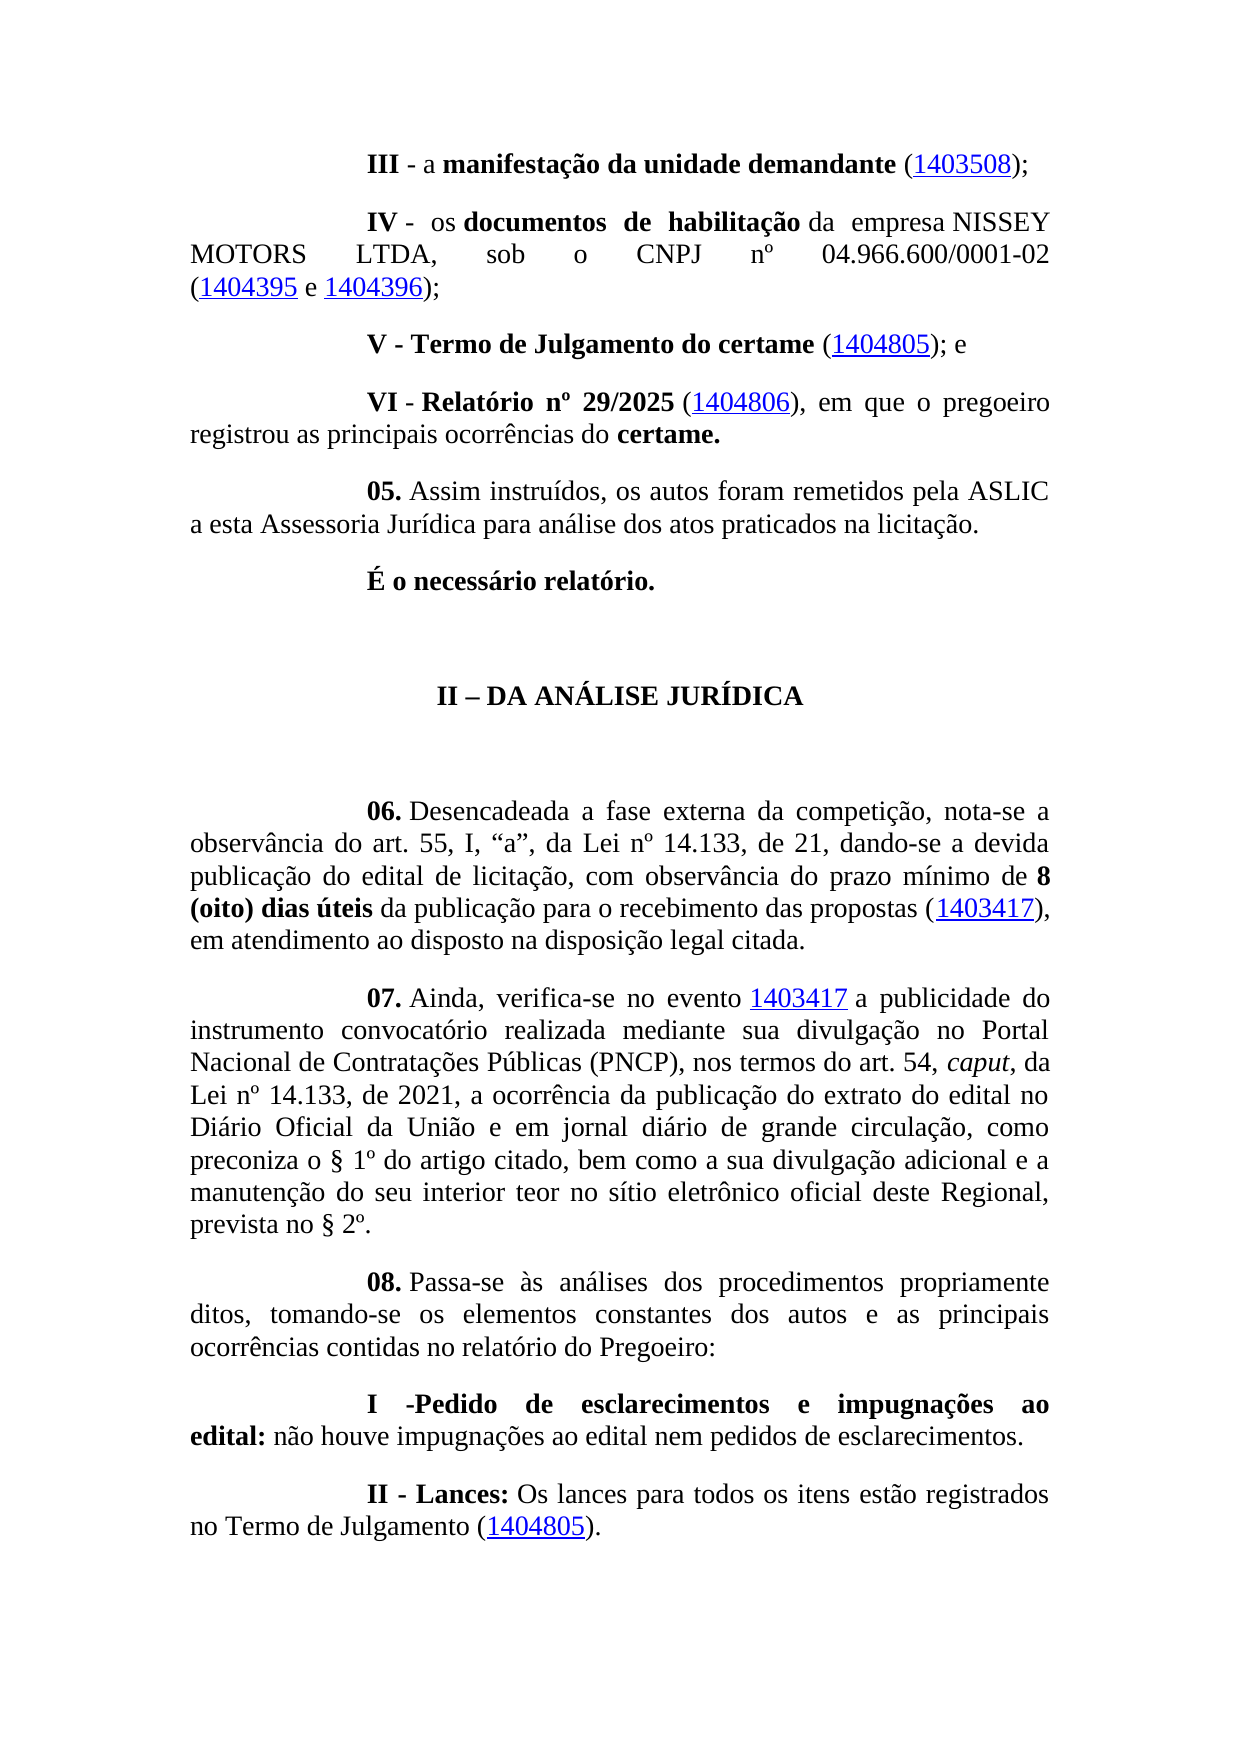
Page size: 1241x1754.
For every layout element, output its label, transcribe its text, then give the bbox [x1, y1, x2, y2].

text III - a manifestação da unidade demandante (1403508); [190, 148, 1051, 180]
text II – DA ANÁLISE JURÍDICA [190, 679, 1051, 711]
text IV - os documentos de habilitação da empresa NISSEY MOTORS LTDA, sob o CNPJ nº 04.966.600/0001-02 (1404395 e 1404396); [190, 205, 1051, 302]
text 07. Ainda, verifica-se no evento 1403417 a publicidade do instrumento convocatório realizada mediante sua divulgação no Portal Nacional de Contratações Públicas (PNCP), nos termos do art. 54, caput, da Lei nº 14.133, de 2021, a ocorrência da publicação do extrato do edital no Diário Oficial da União e em jornal diário de grande circulação, como preconiza o § 1º do artigo citado, bem como a sua divulgação adicional e a manutenção do seu interior teor no sítio eletrônico oficial deste Regional, prevista no § 2º. [190, 981, 1051, 1240]
text I -Pedido de esclarecimentos e impugnações ao edital: não houve impugnações ao edital nem pedidos de esclarecimentos. [190, 1387, 1051, 1452]
text II - Lances: Os lances para todos os itens estão registrados no Termo de Julgamento (1404805). [190, 1477, 1051, 1542]
text V - Termo de Julgamento do certame (1404805); e [190, 327, 1051, 359]
text É o necessário relatório. [190, 564, 1051, 597]
text VI - Relatório nº 29/2025 (1404806), em que o pregoeiro registrou as principais ocorrências do certame. [190, 384, 1051, 449]
text 06. Desencadeada a fase externa da competição, nota-se a observância do art. 55, I, “a”, da Lei nº 14.133, de 21, dando-se a devida publicação do edital de licitação, com observância do prazo mínimo de 8 (oito) dias úteis da publicação para o recebimento das propostas (1403417), em atendimento ao disposto na disposição legal citada. [190, 794, 1051, 956]
text 08. Passa-se às análises dos procedimentos propriamente ditos, tomando-se os elementos constantes dos autos e as principais ocorrências contidas no relatório do Pregoeiro: [190, 1265, 1051, 1362]
text 05. Assim instruídos, os autos foram remetidos pela ASLIC a esta Assessoria Jurídica para análise dos atos praticados na licitação. [190, 474, 1051, 539]
